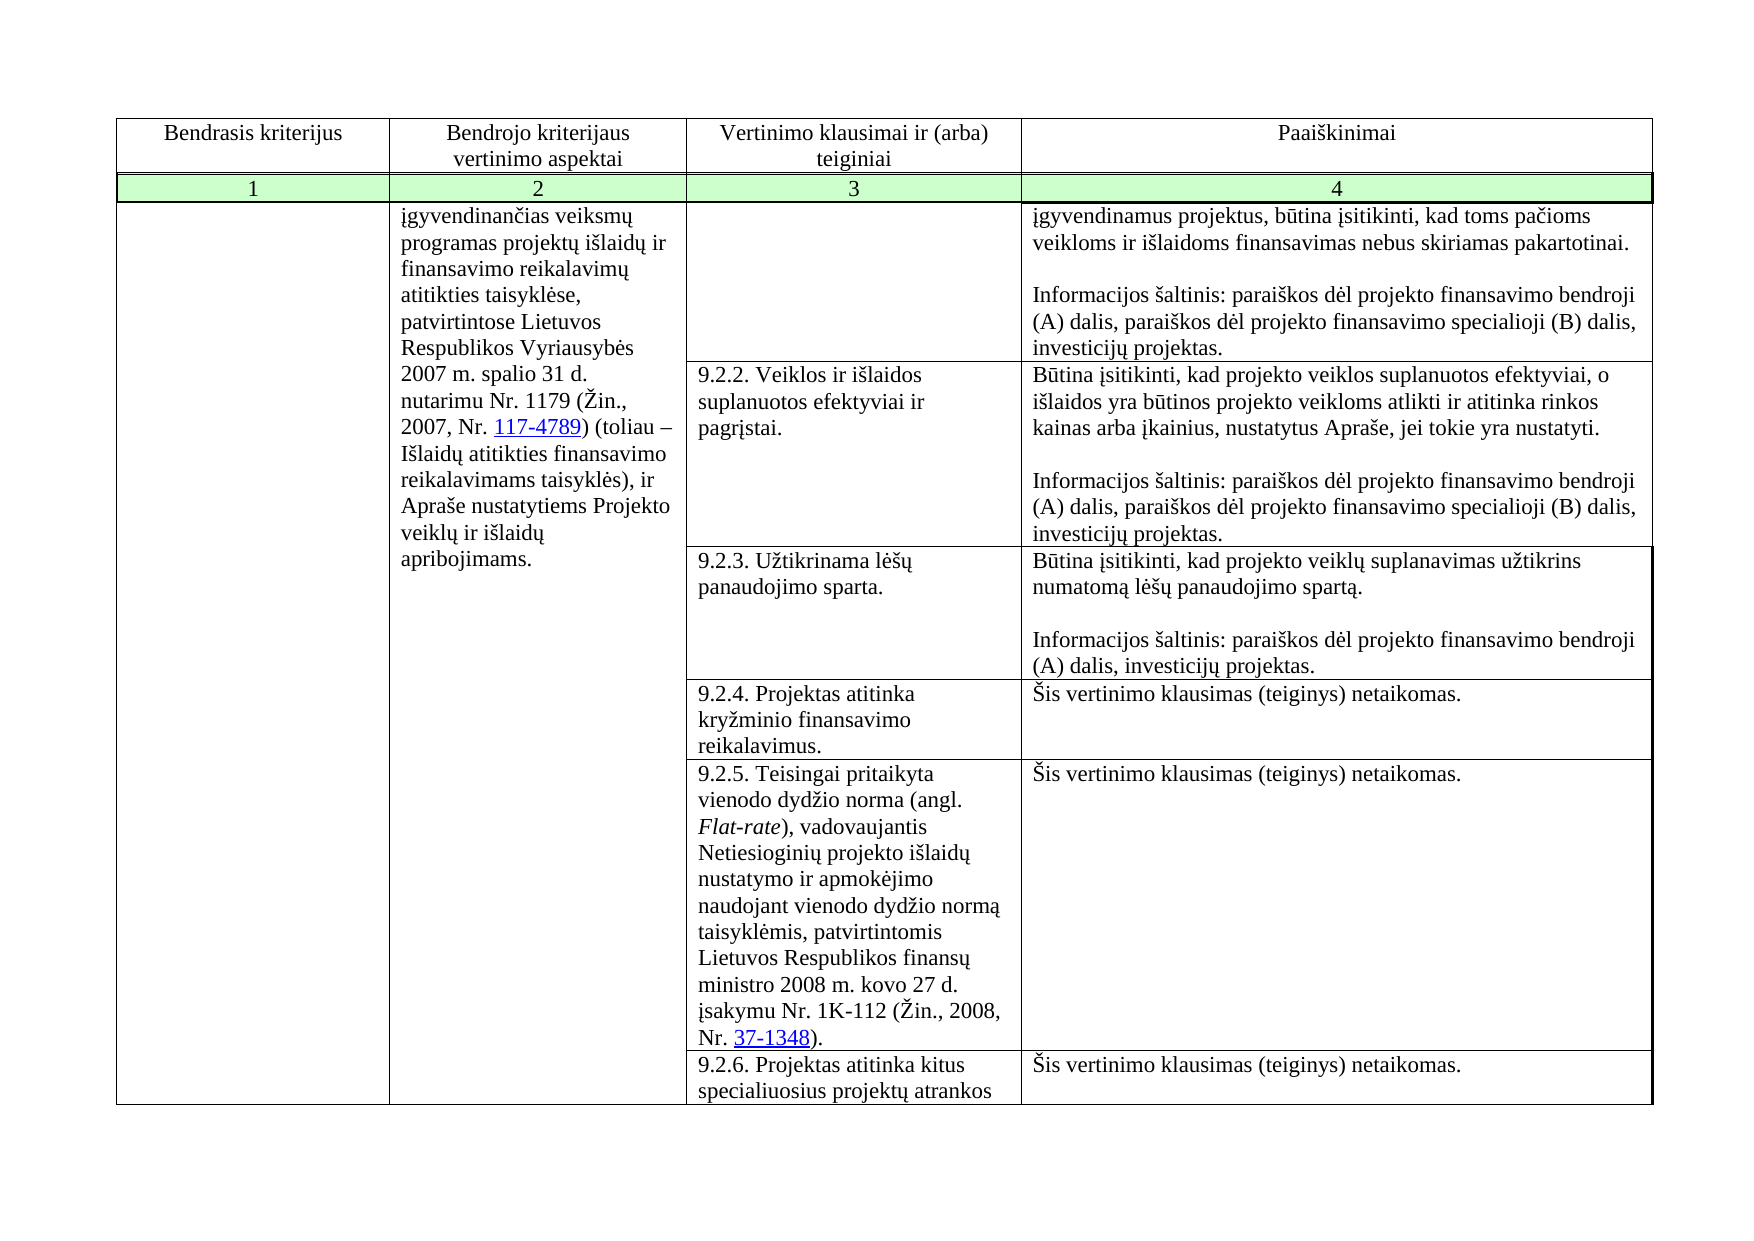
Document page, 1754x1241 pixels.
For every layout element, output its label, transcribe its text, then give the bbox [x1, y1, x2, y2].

table_cell 9.2.2. Veiklos ir išlaidos suplanuotos efektyviai ir pagrįstai. [687, 362, 1021, 546]
table_cell Šis vertinimo klausimas (teiginys) netaikomas. [1022, 1051, 1651, 1104]
table_cell Šis vertinimo klausimas (teiginys) netaikomas. [1022, 680, 1651, 759]
table_header Bendrasis kriterijus [117, 119, 389, 172]
table_cell [687, 203, 1021, 361]
table_cell 2 [390, 175, 686, 201]
table_cell 4 [1022, 175, 1651, 201]
table_cell 9.2.4. Projektas atitinka kryžminio finansavimo reikalavimus. [687, 680, 1021, 759]
table_cell [117, 203, 389, 1104]
table_cell įgyvendinamus projektus, būtina įsitikinti, kad toms pačioms veikloms ir išlaidoms finansavimas nebus skiriamas pakartotinai. Informacijos šaltinis: paraiškos dėl projekto finansavimo bendroji (A) dalis, paraiškos dėl projekto finansavimo specialioji (B) dalis, investicijų projektas. [1022, 204, 1652, 361]
table_cell 9.2.3. Užtikrinama lėšų panaudojimo sparta. [687, 547, 1021, 679]
table_cell Šis vertinimo klausimas (teiginys) netaikomas. [1022, 760, 1651, 1050]
table_cell 9.2.5. Teisingai pritaikyta vienodo dydžio norma (angl. Flat-rate), vadovaujantis Netiesioginių projekto išlaidų nustatymo ir apmokėjimo naudojant vienodo dydžio normą taisyklėmis, patvirtintomis Lietuvos Respublikos finansų ministro 2008 m. kovo 27 d. įsakymu Nr. 1K-112 (Žin., 2008, Nr. 37-1348). [687, 760, 1021, 1050]
table_header Vertinimo klausimai ir (arba) teiginiai [687, 119, 1021, 172]
table_header Bendrojo kriterijaus vertinimo aspektai [390, 119, 686, 172]
table_cell įgyvendinančias veiksmų programas projektų išlaidų ir finansavimo reikalavimų atitikties taisyklėse, patvirtintose Lietuvos Respublikos Vyriausybės 2007 m. spalio 31 d. nutarimu Nr. 1179 (Žin., 2007, Nr. 117-4789) (toliau – Išlaidų atitikties finansavimo reikalavimams taisyklės), ir Apraše nustatytiems Projekto veiklų ir išlaidų apribojimams. [390, 203, 686, 1104]
table_header Paaiškinimai [1022, 119, 1652, 172]
table_cell 1 [118, 175, 389, 201]
table_cell 3 [687, 175, 1021, 201]
table_cell Būtina įsitikinti, kad projekto veiklų suplanavimas užtikrins numatomą lėšų panaudojimo spartą. Informacijos šaltinis: paraiškos dėl projekto finansavimo bendroji (A) dalis, investicijų projektas. [1022, 547, 1651, 679]
table_cell Būtina įsitikinti, kad projekto veiklos suplanuotos efektyviai, o išlaidos yra būtinos projekto veikloms atlikti ir atitinka rinkos kainas arba įkainius, nustatytus Apraše, jei tokie yra nustatyti. Informacijos šaltinis: paraiškos dėl projekto finansavimo bendroji (A) dalis, paraiškos dėl projekto finansavimo specialioji (B) dalis, investicijų projektas. [1022, 362, 1652, 546]
table_cell 9.2.6. Projektas atitinka kitus specialiuosius projektų atrankos [687, 1051, 1021, 1104]
